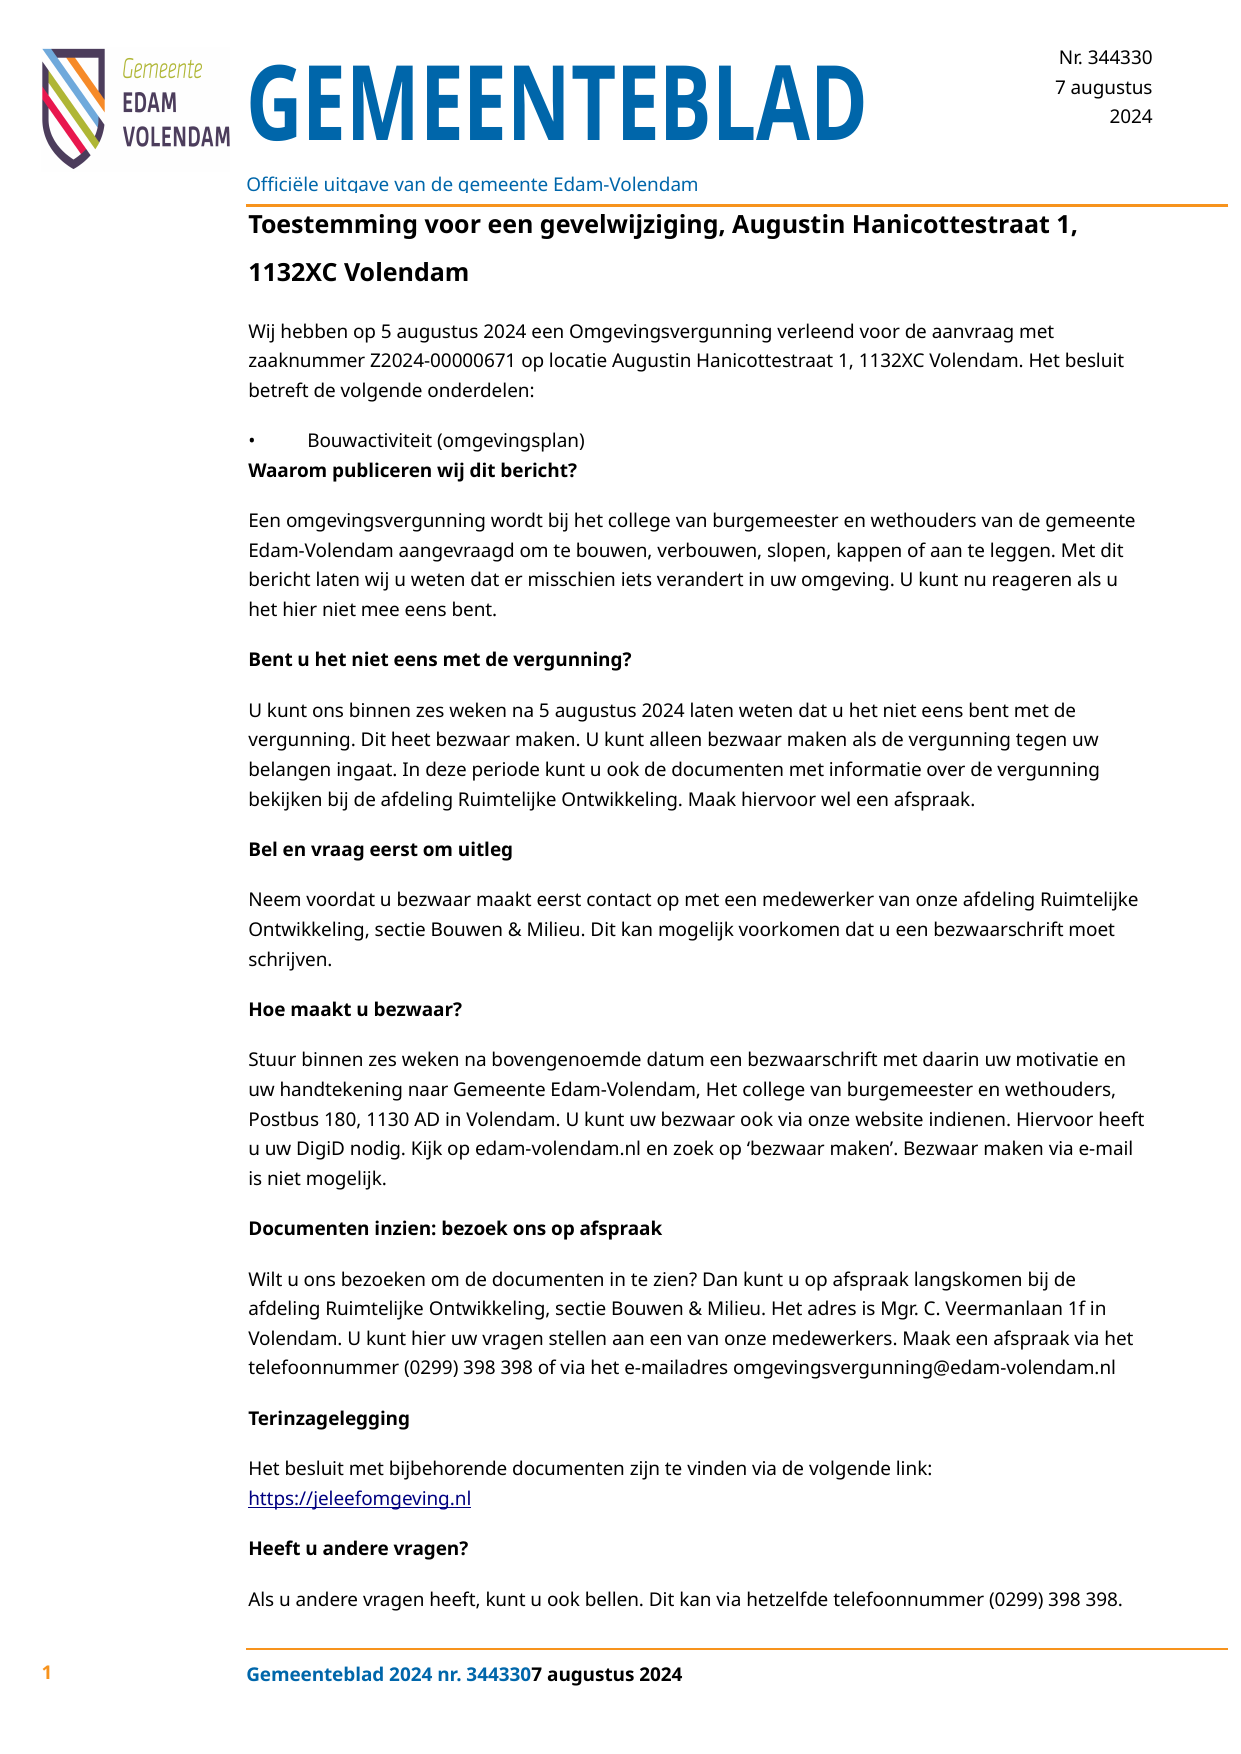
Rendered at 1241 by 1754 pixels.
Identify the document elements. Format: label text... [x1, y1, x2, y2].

text Heeft u andere vragen? [248, 1535, 1152, 1561]
text U kunt ons binnen zes weken na 5 augustus 2024 laten weten dat u het niet eens bent met de vergunning. Dit heet bezwaar maken. U kunt alleen bezwaar maken als de vergunning tegen uw belangen ingaat. In deze periode kunt u ook de documenten met informatie over de vergunning bekijken bij de afdeling Ruimtelijke Ontwikkeling. Maak hiervoor wel een afspraak. [248, 697, 1152, 812]
text Bel en vraag eerst om uitleg [248, 836, 1152, 862]
text Een omgevingsvergunning wordt bij het college van burgemeester en wethouders van de gemeente Edam-Volendam aangevraagd om te bouwen, verbouwen, slopen, kappen of aan te leggen. Met dit bericht laten wij u weten dat er misschien iets verandert in uw omgeving. U kunt nu reageren als u het hier niet mee eens bent. [248, 507, 1152, 622]
text Bent u het niet eens met de vergunning? [248, 647, 1152, 672]
text Als u andere vragen heeft, kunt u ook bellen. Dit kan via hetzelfde telefoonnummer (0299) 398 398. [248, 1586, 1152, 1612]
text Waarom publiceren wij dit bericht? [248, 457, 1152, 483]
text Toestemming voor een gevelwijziging, Augustin Hanicottestraat 1, 1132XC Volendam [248, 207, 1152, 288]
text Het besluit met bijbehorende documenten zijn te vinden via de volgende link: https://jeleefomgeving.nl [248, 1455, 1152, 1511]
text Wilt u ons bezoeken om de documenten in te zien? Dan kunt u op afspraak langskomen bij de afdeling Ruimtelijke Ontwikkeling, sectie Bouwen & Milieu. Het adres is Mgr. C. Veermanlaan 1f in Volendam. U kunt hier uw vragen stellen aan een van onze medewerkers. Maak een afspraak via het telefoonnummer (0299) 398 398 of via het e-mailadres omgevingsvergunning@edam-volendam.nl [248, 1266, 1152, 1380]
text Documenten inzien: bezoek ons op afspraak [248, 1215, 1152, 1241]
text Hoe maakt u bezwaar? [248, 996, 1152, 1022]
picture [41, 47, 231, 172]
text Neem voordat u bezwaar maakt eerst contact op met een medewerker van onze afdeling Ruimtelijke Ontwikkeling, sectie Bouwen & Milieu. Dit kan mogelijk voorkomen dat u een bezwaarschrift moet schrijven. [248, 887, 1152, 972]
text Wij hebben op 5 augustus 2024 een Omgevingsvergunning verleend voor de aanvraag met zaaknummer Z2024-00000671 op locatie Augustin Hanicottestraat 1, 1132XC Volendam. Het besluit betreft de volgende onderdelen: [248, 318, 1152, 403]
text Terinzagelegging [248, 1405, 1152, 1431]
list Bouwactiviteit (omgevingsplan) [248, 427, 1152, 453]
text Stuur binnen zes weken na bovengenoemde datum een bezwaarschrift met daarin uw motivatie en uw handtekening naar Gemeente Edam-Volendam, Het college van burgemeester en wethouders, Postbus 180, 1130 AD in Volendam. U kunt uw bezwaar ook via onze website indienen. Hiervoor heeft u uw DigiD nodig. Kijk op edam-volendam.nl en zoek op ‘bezwaar maken’. Bezwaar maken via e-mail is niet mogelijk. [248, 1047, 1152, 1191]
